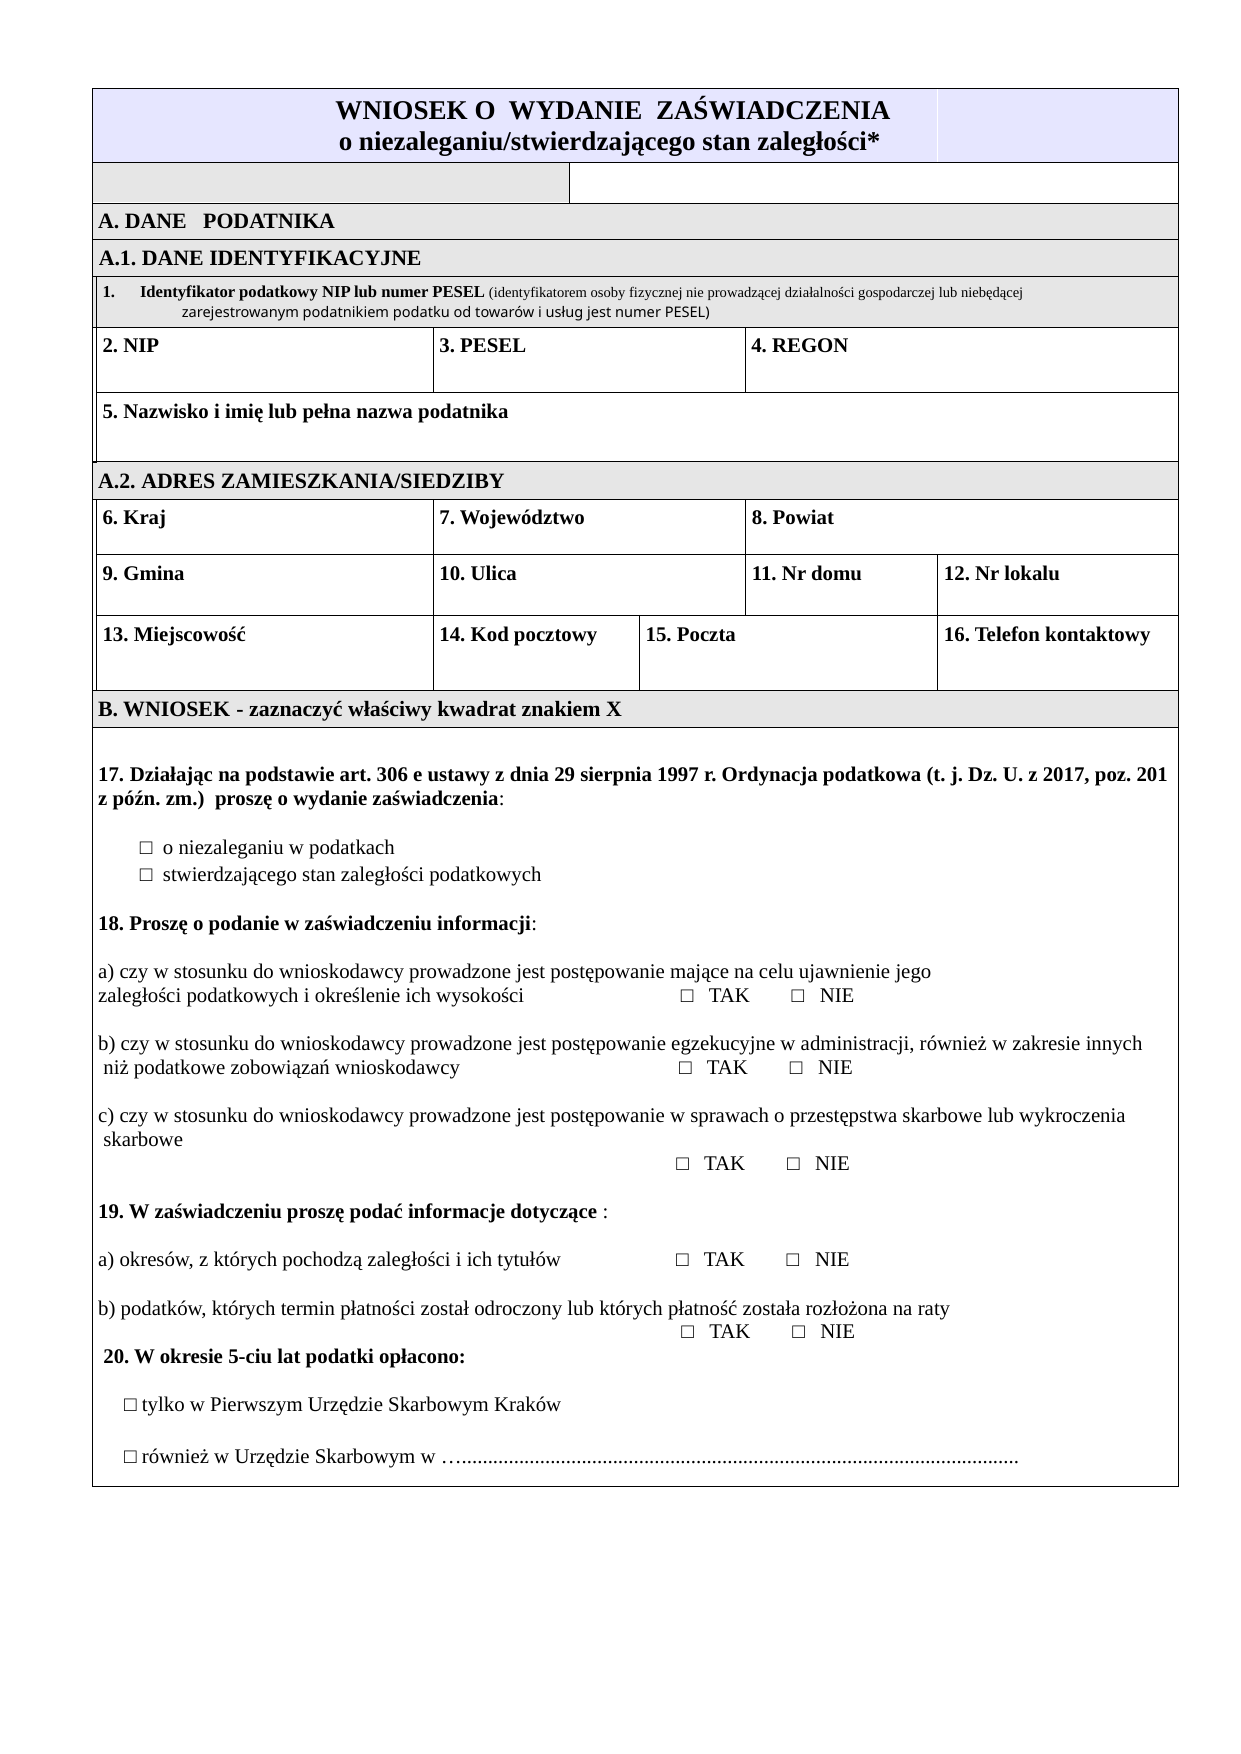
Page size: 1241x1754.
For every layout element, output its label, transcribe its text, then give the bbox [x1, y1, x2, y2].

table_cell [93, 163, 569, 202]
table_cell 5. Nazwisko i imię lub pełna nazwa podatnika [97, 393, 1178, 461]
table_cell B. WNIOSEK - zaznaczyć właściwy kwadrat znakiem X [93, 691, 1178, 727]
table_cell A. DANE PODATNIKA [93, 204, 1178, 239]
table_cell 16. Telefon kontaktowy [938, 616, 1178, 689]
table_cell A.1. DANE IDENTYFIKACYJNE [93, 240, 1178, 276]
table_cell 14. Kod pocztowy [434, 616, 639, 689]
table_cell 6. Kraj [97, 500, 433, 554]
table_header [953, 89, 1178, 162]
table_cell 12. Nr lokalu [938, 555, 1178, 615]
table_cell 15. Poczta [640, 616, 937, 689]
table_cell 17. Działając na podstawie art. 306 e ustawy z dnia 29 sierpnia 1997 r. Ordynacja podatkowa (t. j. Dz. U. z 2017, poz. 201 z późn. zm.) proszę o wydanie zaświadczenia: □ o niezaleganiu w podatkach □ stwierdzającego stan zaległości podatkowych 18. Proszę o podanie w zaświadczeniu informacji: a) czy w stosunku do wnioskodawcy prowadzone jest postępowanie mające na celu ujawnienie jego zaległości podatkowych i określenie ich wysokości □ TAK □ NIE b) czy w stosunku do wnioskodawcy prowadzone jest postępowanie egzekucyjne w administracji, również w zakresie innych niż podatkowe zobowiązań wnioskodawcy □ TAK □ NIE c) czy w stosunku do wnioskodawcy prowadzone jest postępowanie w sprawach o przestępstwa skarbowe lub wykroczenia skarbowe □ TAK □ NIE 19. W zaświadczeniu proszę podać informacje dotyczące : a) okresów, z których pochodzą zaległości i ich tytułów □ TAK □ NIE b) podatków, których termin płatności został odroczony lub których płatność została rozłożona na raty □ TAK □ NIE 20. W okresie 5-ciu lat podatki opłacono: □ tylko w Pierwszym Urzędzie Skarbowym Kraków □ również w Urzędzie Skarbowym w …........................................................................................................... [93, 728, 1178, 1486]
table_cell 3. PESEL [434, 328, 745, 392]
table_cell 11. Nr domu [746, 555, 937, 615]
table_cell 1. Identyfikator podatkowy NIP lub numer PESEL (identyfikatorem osoby fizycznej nie prowadzącej działalności gospodarczej lub niebędącej zarejestrowanym podatnikiem podatku od towarów i usług jest numer PESEL) [97, 277, 1178, 327]
table_cell 10. Ulica [434, 555, 745, 615]
table_header [938, 89, 953, 162]
table_cell 7. Województwo [434, 500, 745, 554]
table_cell A.2. ADRES ZAMIESZKANIA/SIEDZIBY [93, 462, 1178, 499]
table_cell 9. Gmina [97, 555, 433, 615]
table_header WNIOSEK O WYDANIE ZAŚWIADCZENIA o niezaleganiu/stwierdzającego stan zaległości* [93, 89, 937, 162]
table_cell [570, 163, 1178, 202]
table_cell 13. Miejscowość [97, 616, 433, 689]
table_cell 4. REGON [746, 328, 1178, 392]
table_cell 2. NIP [97, 328, 433, 392]
table_cell 8. Powiat [746, 500, 1178, 554]
